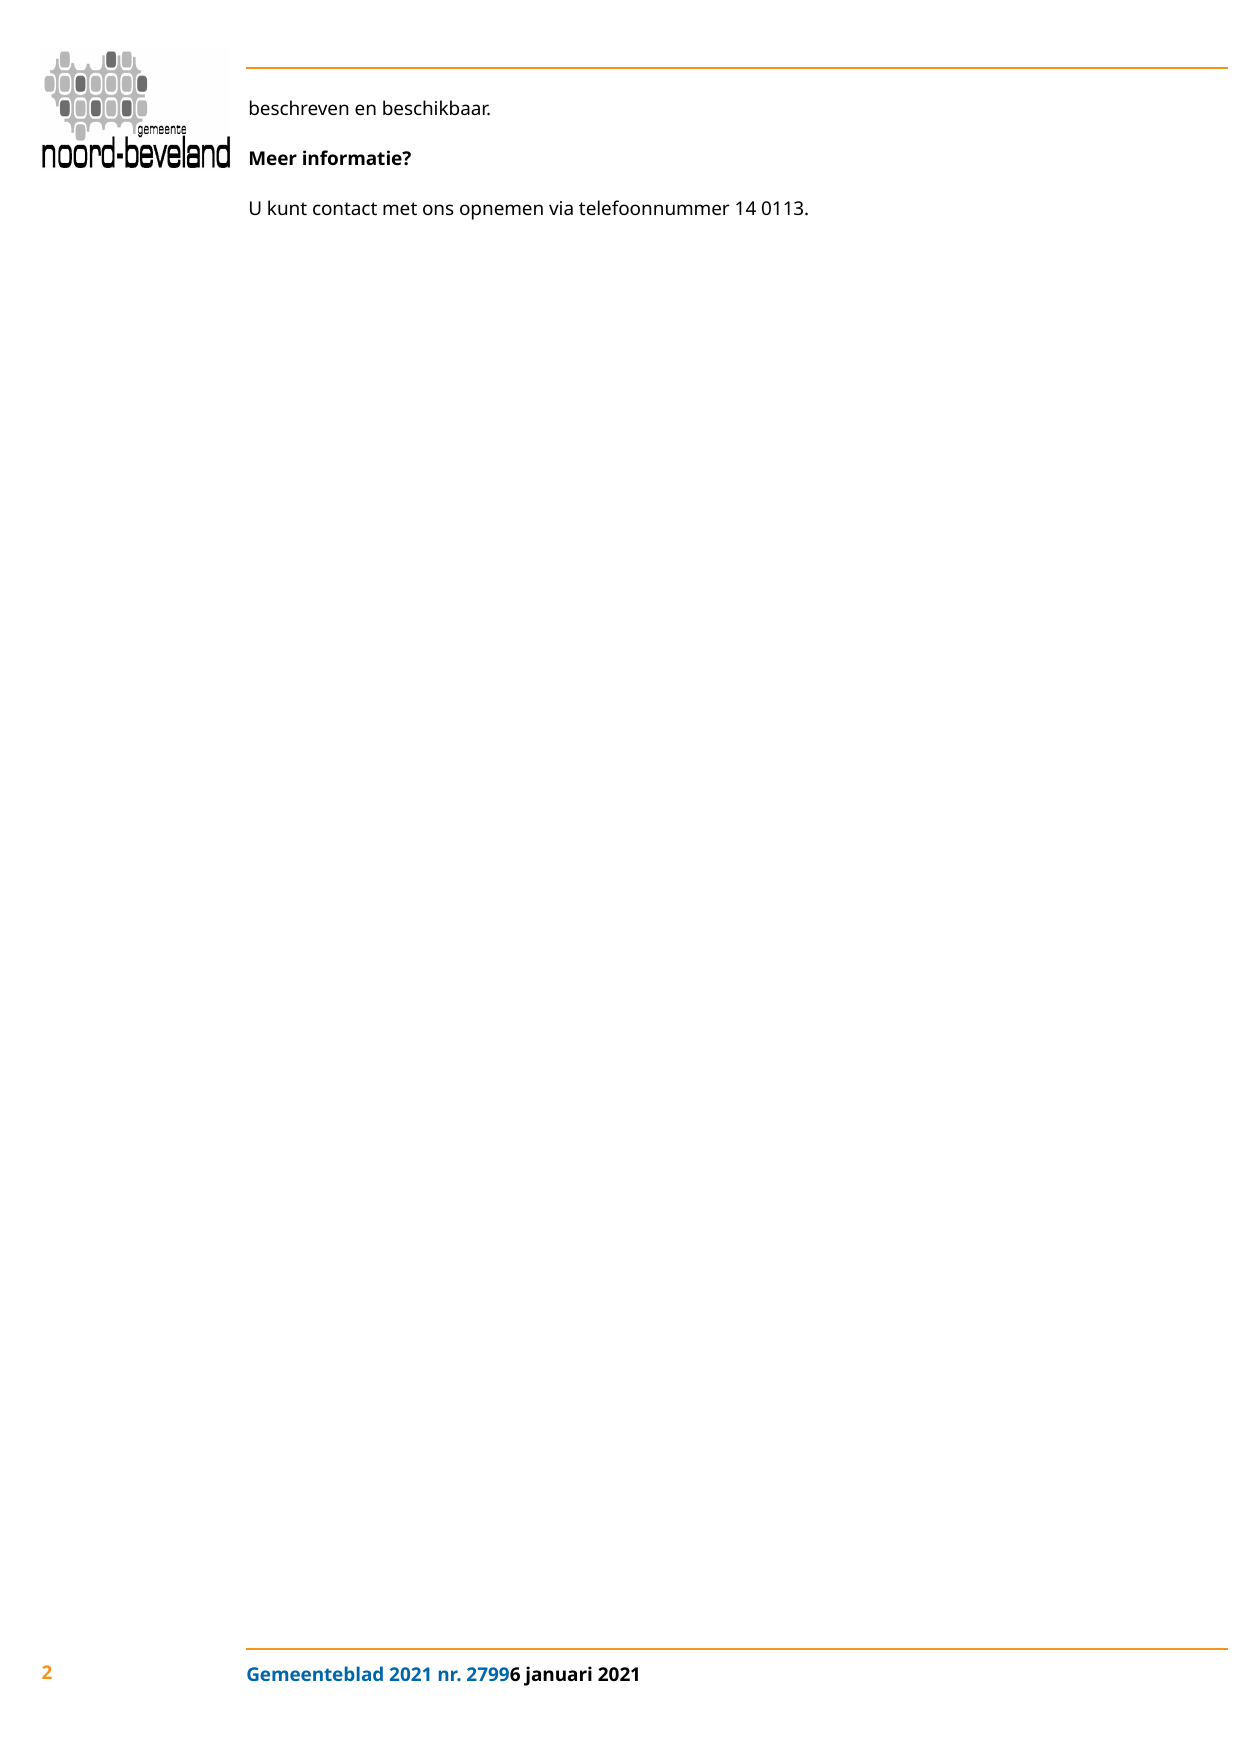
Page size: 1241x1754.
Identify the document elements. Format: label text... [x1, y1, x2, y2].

picture [41, 47, 231, 172]
text U kunt contact met ons opnemen via telefoonnummer 14 0113. [248, 196, 1152, 221]
text beschreven en beschikbaar. [248, 95, 1152, 121]
text Meer informatie? [248, 145, 1152, 171]
